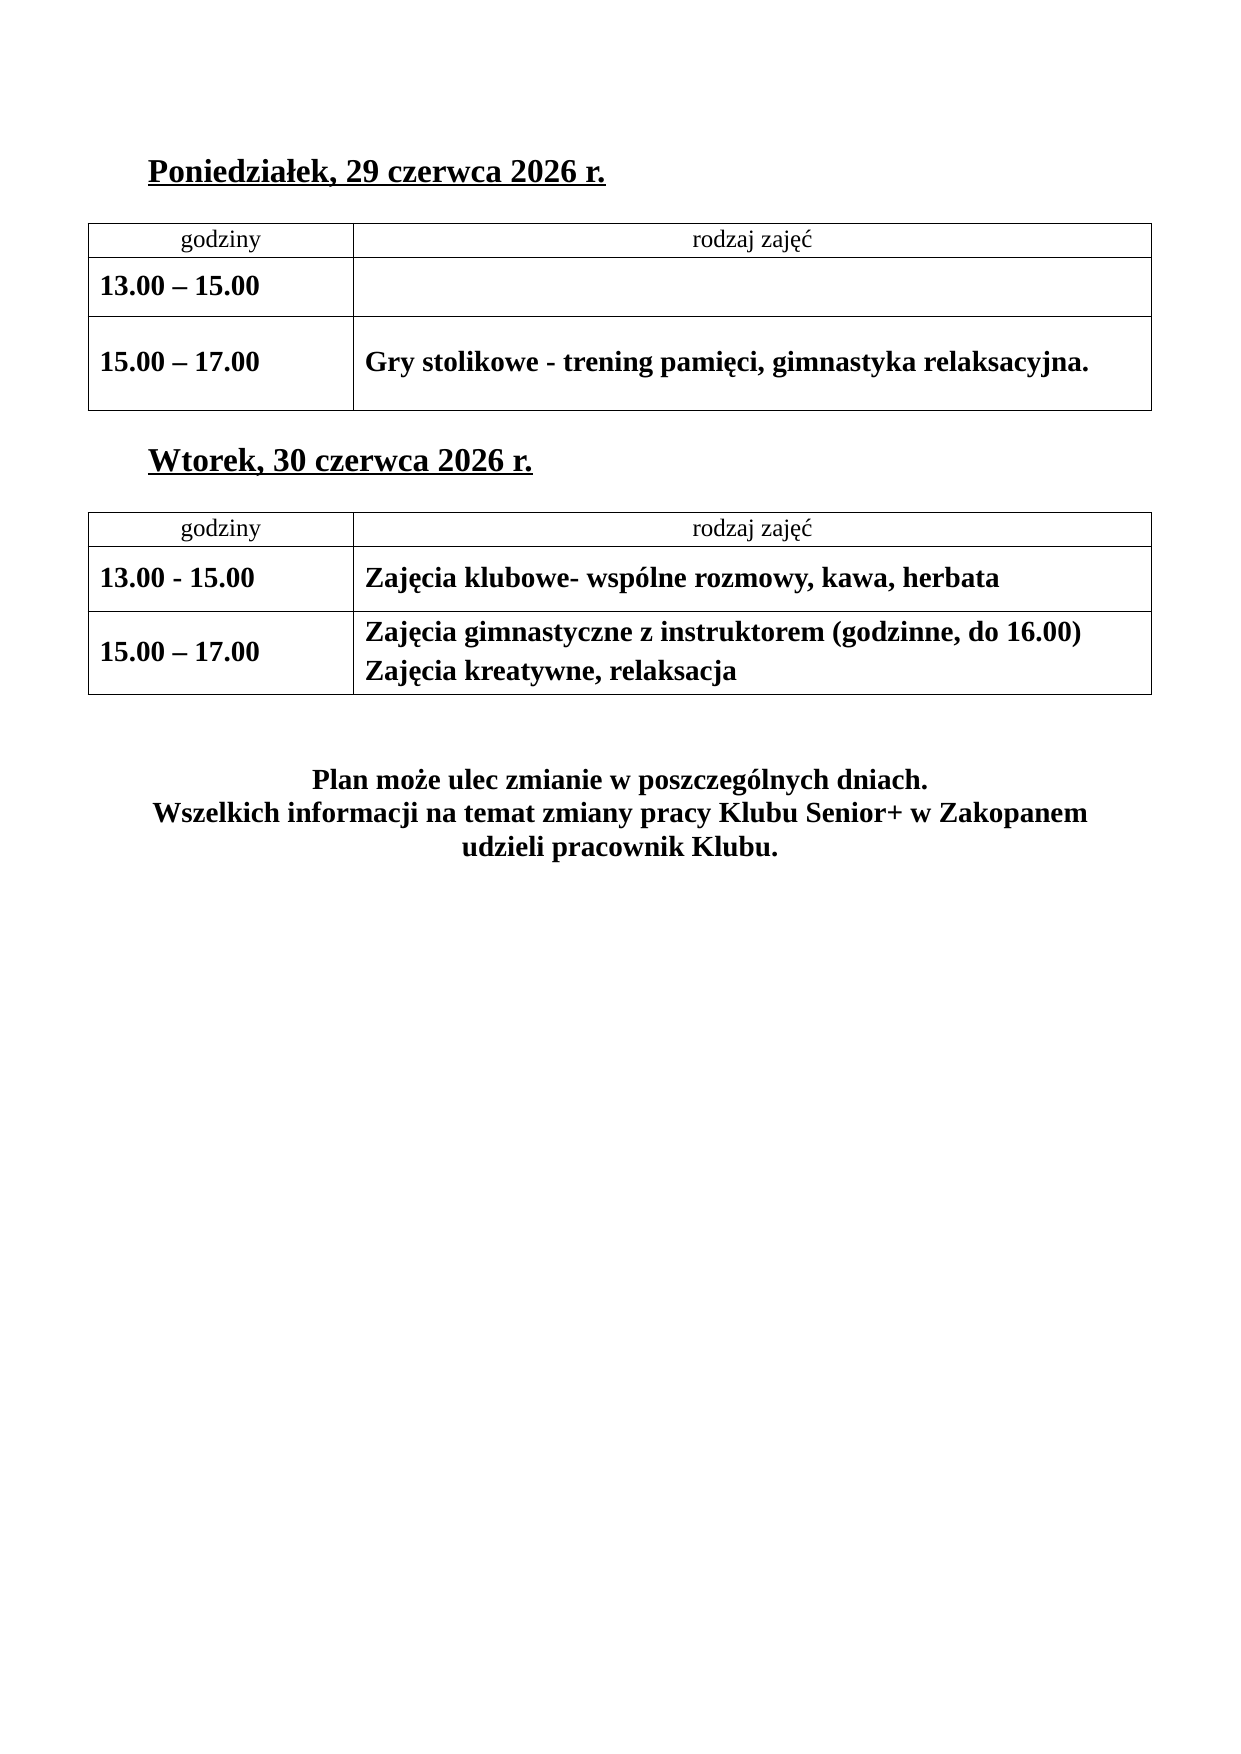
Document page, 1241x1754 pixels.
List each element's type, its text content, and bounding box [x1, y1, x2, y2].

text Poniedziałek, 29 czerwca 2026 r. [148, 151, 1093, 189]
table_header godziny [89, 224, 353, 257]
table_cell 13.00 - 15.00 [89, 547, 353, 611]
table_cell 15.00 – 17.00 [89, 612, 353, 694]
text Wtorek, 30 czerwca 2026 r. [148, 440, 1093, 478]
table_cell 15.00 – 17.00 [89, 317, 353, 410]
table_cell Gry stolikowe - trening pamięci, gimnastyka relaksacyjna. [354, 317, 1151, 410]
table_header rodzaj zajęć [354, 513, 1151, 546]
table_cell 13.00 – 15.00 [89, 258, 353, 316]
text Plan może ulec zmianie w poszczególnych dniach. [148, 762, 1093, 796]
table_cell Zajęcia gimnastyczne z instruktorem (godzinne, do 16.00) Zajęcia kreatywne, relaksacja [354, 612, 1151, 694]
table_cell [354, 258, 1151, 316]
table_cell Zajęcia klubowe- wspólne rozmowy, kawa, herbata [354, 547, 1151, 611]
table_header rodzaj zajęć [354, 224, 1151, 257]
table_header godziny [89, 513, 353, 546]
text Wszelkich informacji na temat zmiany pracy Klubu Senior+ w Zakopanem udzieli pracownik Klubu. [148, 796, 1093, 863]
